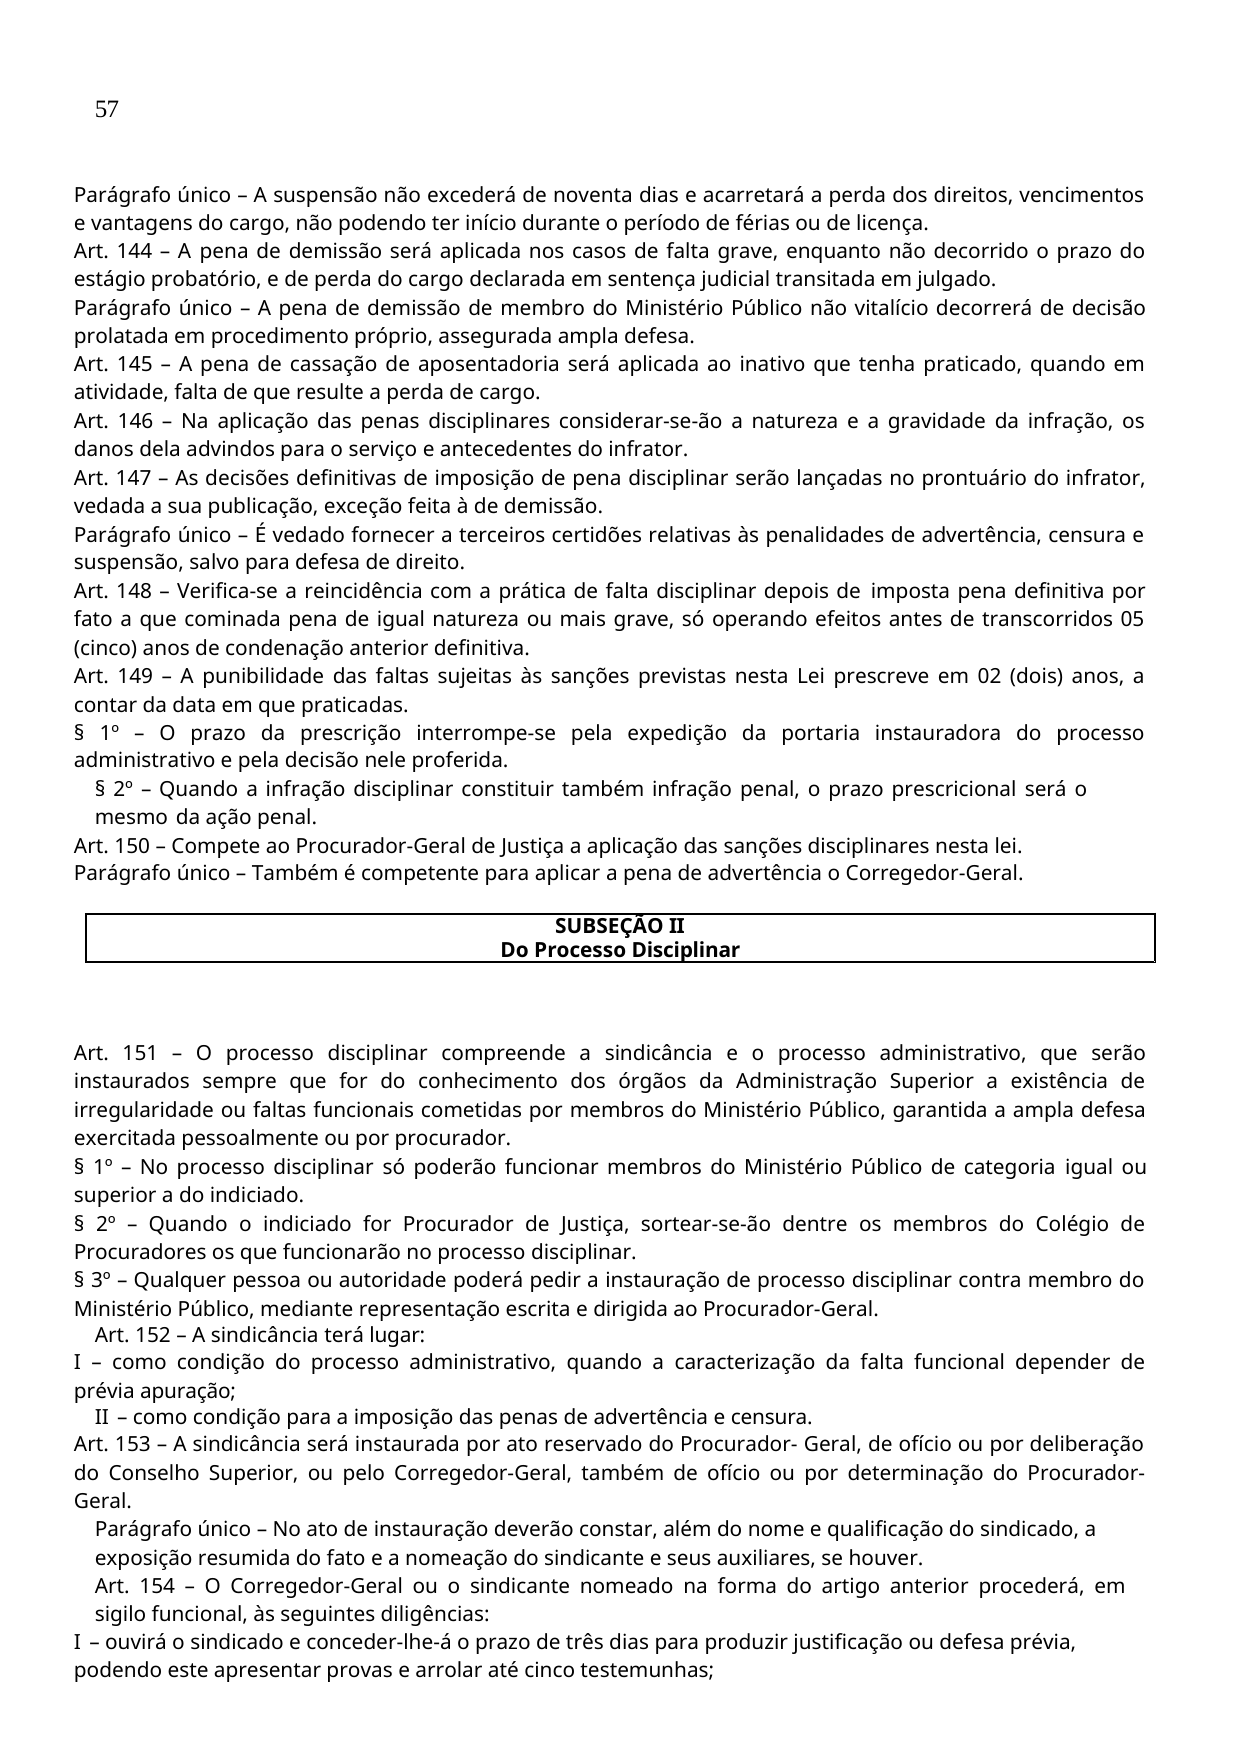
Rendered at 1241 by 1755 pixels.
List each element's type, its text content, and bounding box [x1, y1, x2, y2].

text Do Processo Disciplinar [376, 938, 864, 961]
text § 2º – Quando o indiciado for Procurador de Justiça, sortear-se-ão dentre os membros do Colégio de Procuradores os que funcionarão no processo disciplinar. [74, 1209, 1147, 1266]
text Parágrafo único – É vedado fornecer a terceiros certidões relativas às penalidades de advertência, censura e suspensão, salvo para defesa de direito. [74, 520, 1146, 576]
text Art. 151 – O processo disciplinar compreende a sindicância e o processo administrativo, que serão instaurados sempre que for do conhecimento dos órgãos da Administração Superior a existência de irregularidade ou faltas funcionais cometidas por membros do Ministério Público, garantida a ampla defesa exercitada pessoalmente ou por procurador. [74, 1038, 1147, 1152]
text Parágrafo único – A pena de demissão de membro do Ministério Público não vitalício decorrerá de decisão prolatada em procedimento próprio, assegurada ampla defesa. [74, 293, 1147, 350]
text Art. 147 – As decisões definitivas de imposição de pena disciplinar serão lançadas no prontuário do infrator, vedada a sua publicação, exceção feita à de demissão. [74, 463, 1147, 520]
text Art. 148 – Verifica-se a reincidência com a prática de falta disciplinar depois de imposta pena definitiva por fato a que cominada pena de igual natureza ou mais grave, só operando efeitos antes de transcorridos 05 (cinco) anos de condenação anterior definitiva. [74, 576, 1146, 661]
text Parágrafo único – No ato de instauração deverão constar, além do nome e qualificação do sindicado, a exposição resumida do fato e a nomeação do sindicante e seus auxiliares, se houver. [94, 1514, 1167, 1571]
text SUBSEÇÃO II [390, 915, 850, 938]
text Art. 144 – A pena de demissão será aplicada nos casos de falta grave, enquanto não decorrido o prazo do estágio probatório, e de perda do cargo declarada em sentença judicial transitada em julgado. [74, 237, 1147, 292]
text Art. 146 – Na aplicação das penas disciplinares considerar-se-ão a natureza e a gravidade da infração, os danos dela advindos para o serviço e antecedentes do infrator. [74, 406, 1147, 463]
text § 3º – Qualquer pessoa ou autoridade poderá pedir a instauração de processo disciplinar contra membro do Ministério Público, mediante representação escrita e dirigida ao Procurador-Geral. [74, 1266, 1147, 1322]
text Art. 150 – Compete ao Procurador-Geral de Justiça a aplicação das sanções disciplinares nesta lei. Parágrafo único – Também é competente para aplicar a pena de advertência o Corregedor-Geral. [74, 831, 1079, 887]
text § 2º – Quando a infração disciplinar constituir também infração penal, o prazo prescricional será o mesmo da ação penal. [94, 774, 1167, 831]
list – ouvirá o sindicado e conceder-lhe-á o prazo de três dias para produzir justificação ou defesa prévia, podendo este apresentar provas e arrolar até cinco testemunhas; [74, 1627, 1147, 1684]
text Art. 145 – A pena de cassação de aposentadoria será aplicada ao inativo que tenha praticado, quando em atividade, falta de que resulte a perda de cargo. [74, 350, 1146, 405]
text § 1º – No processo disciplinar só poderão funcionar membros do Ministério Público de categoria igual ou superior a do indiciado. [74, 1152, 1147, 1209]
text Art. 149 – A punibilidade das faltas sujeitas às sanções previstas nesta Lei prescreve em 02 (dois) anos, a contar da data em que praticadas. [74, 661, 1146, 718]
list – como condição do processo administrativo, quando a caracterização da falta funcional depender de prévia apuração; [74, 1347, 1147, 1404]
text Art. 154 – O Corregedor-Geral ou o sindicante nomeado na forma do artigo anterior procederá, em sigilo funcional, às seguintes diligências: [94, 1571, 1167, 1627]
text Parágrafo único – A suspensão não excederá de noventa dias e acarretará a perda dos direitos, vencimentos e vantagens do cargo, não podendo ter início durante o período de férias ou de licença. [74, 180, 1146, 237]
text § 1º – O prazo da prescrição interrompe-se pela expedição da portaria instauradora do processo administrativo e pela decisão nele proferida. [74, 718, 1146, 774]
list – como condição para a imposição das penas de advertência e censura. [94, 1404, 1167, 1429]
text Art. 153 – A sindicância será instaurada por ato reservado do Procurador- Geral, de ofício ou por deliberação do Conselho Superior, ou pelo Corregedor-Geral, também de ofício ou por determinação do Procurador-Geral. [74, 1429, 1146, 1514]
text Art. 152 – A sindicância terá lugar: [94, 1322, 1167, 1347]
